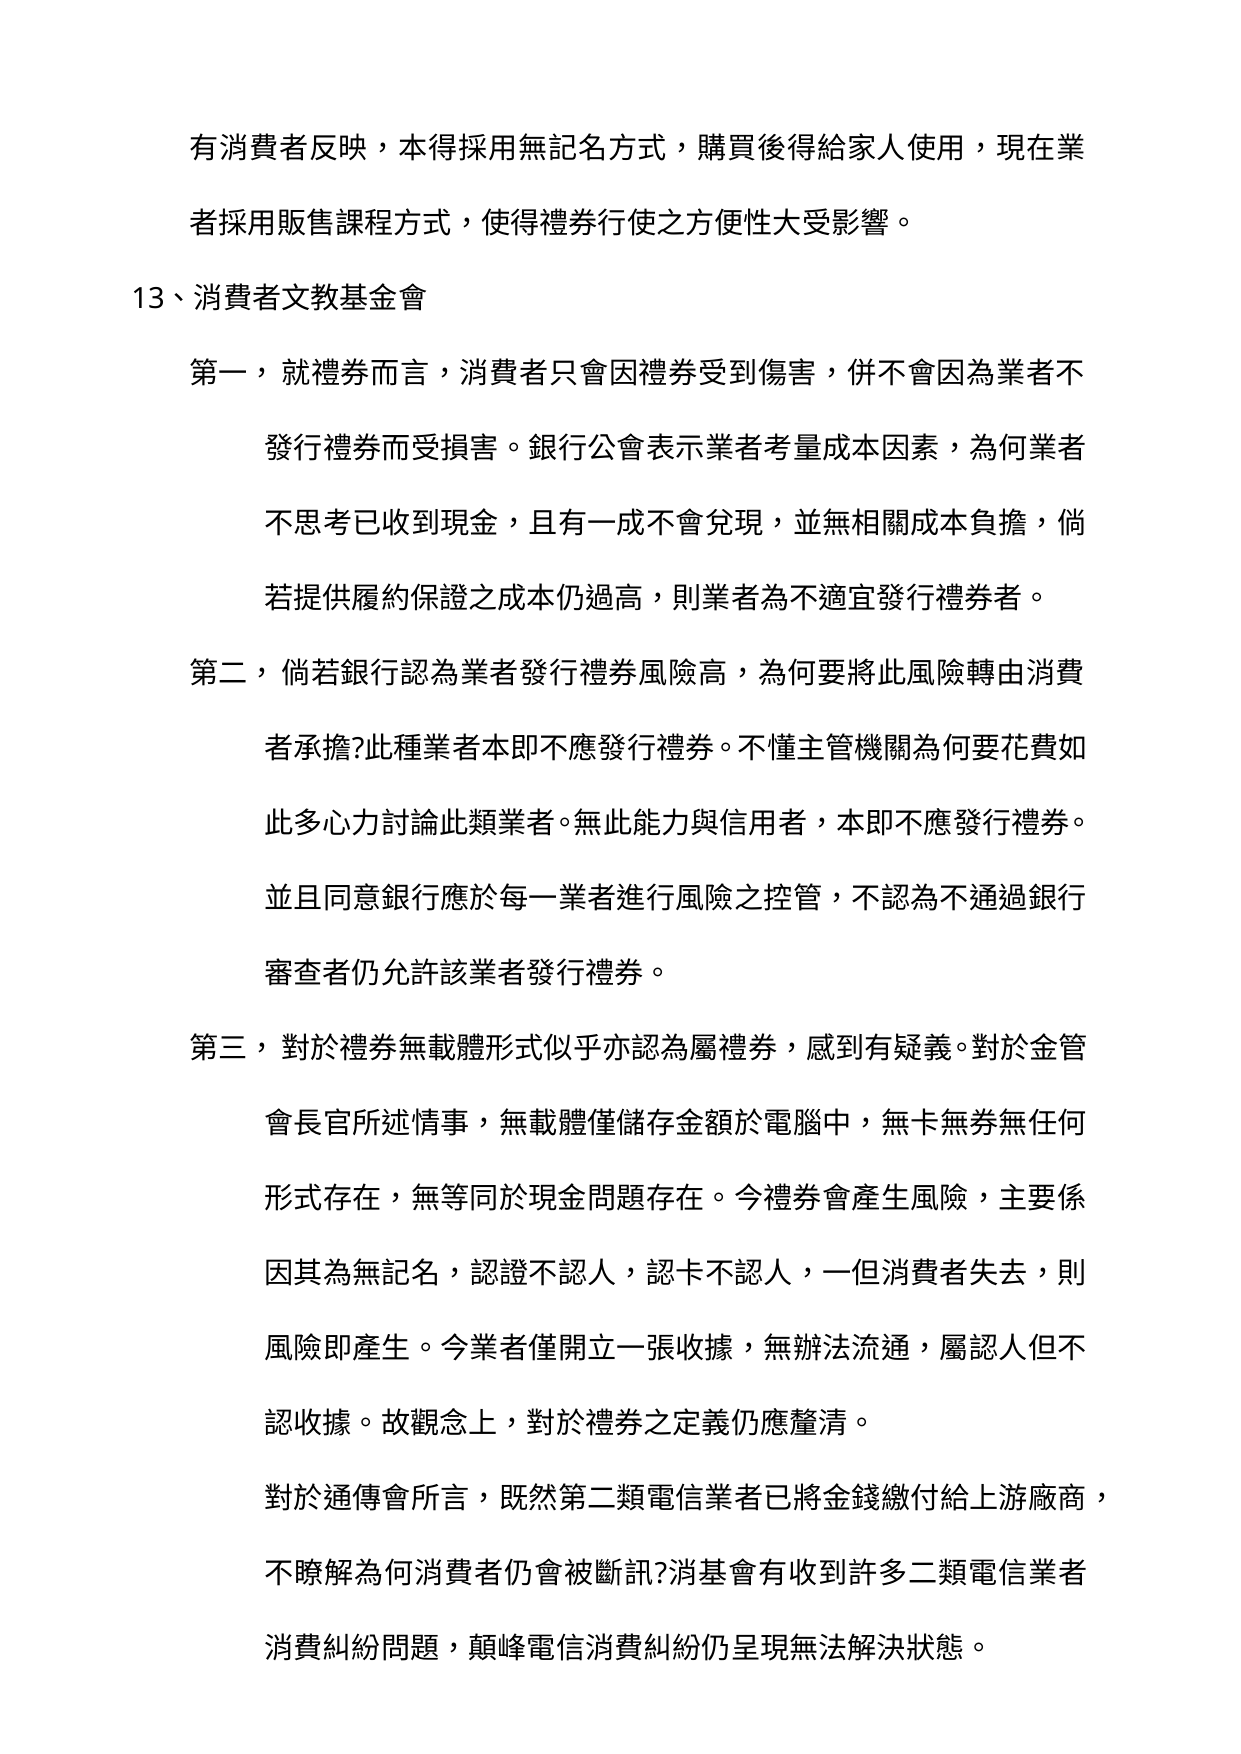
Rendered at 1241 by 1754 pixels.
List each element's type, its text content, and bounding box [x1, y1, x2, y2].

text 對於通傳會所言，既然第二類電信業者已將金錢繳付給上游廠商，不瞭解為何消費者仍會被斷訊?消基會有收到許多二類電信業者消費糾紛問題，顛峰電信消費糾紛仍呈現無法解決狀態。 [264, 1458, 1087, 1683]
list 倘若銀行認為業者發行禮券風險高，為何要將此風險轉由消費者承擔?此種業者本即不應發行禮券。不懂主管機關為何要花費如此多心力討論此類業者。無此能力與信用者，本即不應發行禮券。並且同意銀行應於每一業者進行風險之控管，不認為不通過銀行審查者仍允許該業者發行禮券。 [189, 633, 1087, 1008]
list 就禮券而言，消費者只會因禮券受到傷害，併不會因為業者不發行禮券而受損害。銀行公會表示業者考量成本因素，為何業者不思考已收到現金，且有一成不會兌現，並無相關成本負擔，倘若提供履約保證之成本仍過高，則業者為不適宜發行禮券者。 [189, 333, 1087, 633]
text 13、消費者文教基金會 [131, 258, 1087, 333]
list 對於禮券無載體形式似乎亦認為屬禮券，感到有疑義。對於金管 會長官所述情事，無載體僅儲存金額於電腦中，無卡無券無任何形式存在，無等同於現金問題存在。今禮券會產生風險，主要係因其為無記名，認證不認人，認卡不認人，一但消費者失去，則風險即產生。今業者僅開立一張收據，無辦法流通，屬認人但不認收據。故觀念上，對於禮券之定義仍應釐清。 [189, 1008, 1087, 1458]
text 有消費者反映，本得採用無記名方式，購買後得給家人使用，現在業者採用販售課程方式，使得禮券行使之方便性大受影響。 [189, 108, 1087, 258]
